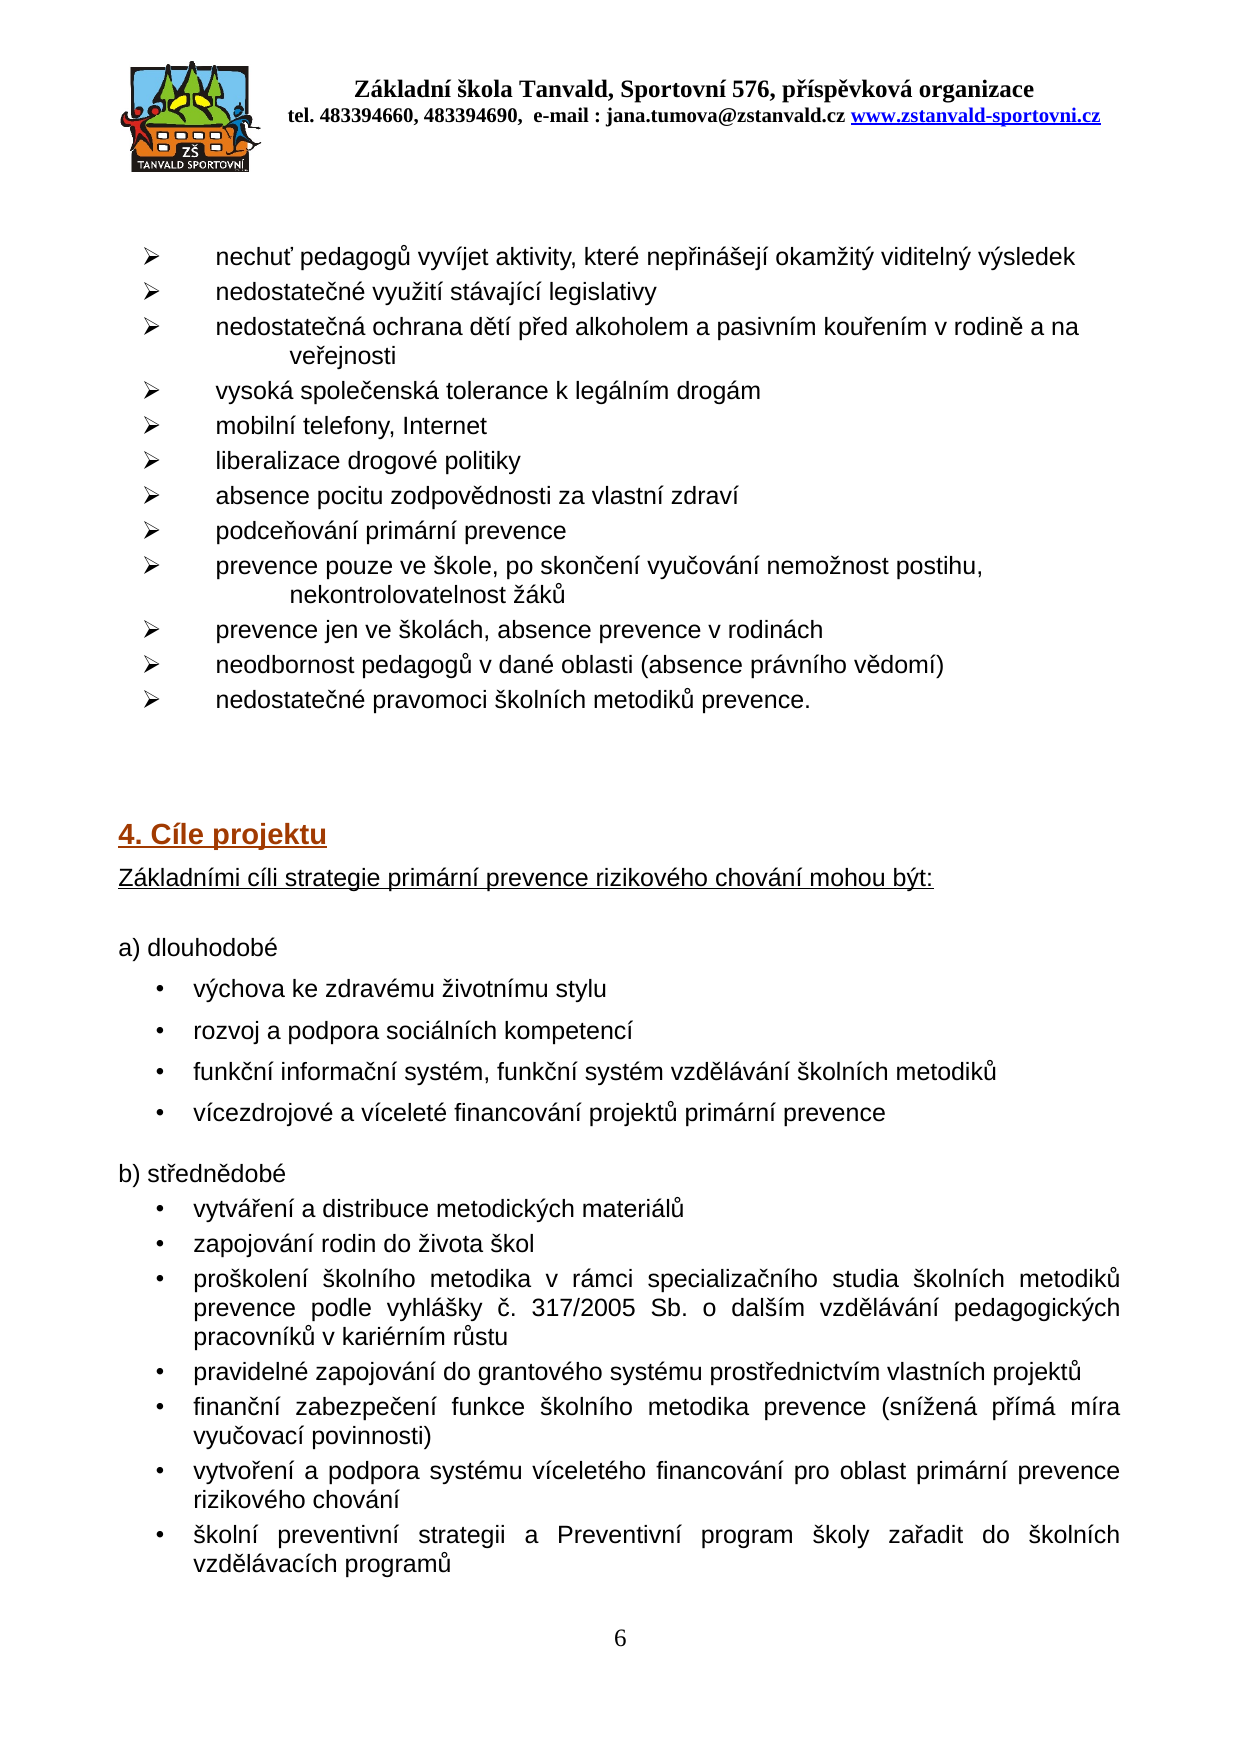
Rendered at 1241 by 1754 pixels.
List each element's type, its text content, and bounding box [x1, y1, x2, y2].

list rozvoj a podpora sociálních kompetencí [156, 1016, 1122, 1044]
list nedostatečné využití stávající legislativy [142, 277, 1122, 306]
list mobilní telefony, Internet [142, 411, 1122, 439]
list podceňování primární prevence [142, 516, 1122, 545]
list zapojování rodin do života škol [156, 1229, 1122, 1258]
list prevence jen ve školách, absence prevence v rodinách [142, 615, 1122, 644]
list vytváření a distribuce metodických materiálů [156, 1194, 1122, 1223]
list vytvoření a podpora systému víceletého financování pro oblast primární prevence rizikového chování [156, 1456, 1122, 1513]
list neodbornost pedagogů v dané oblasti (absence právního vědomí) [142, 650, 1122, 679]
text Základními cíli strategie primární prevence rizikového chování mohou být: [118, 863, 1122, 892]
list prevence pouze ve škole, po skončení vyučování nemožnost postihu, nekontrolovatelnost žáků [142, 551, 1122, 609]
list proškolení školního metodika v rámci specializačního studia školních metodiků prevence podle vyhlášky č. 317/2005 Sb. o dalším vzdělávání pedagogických pracovníků v kariérním růstu [156, 1264, 1122, 1351]
list liberalizace drogové politiky [142, 446, 1122, 475]
list vícezdrojové a víceleté financování projektů primární prevence [156, 1098, 1122, 1127]
list absence pocitu zodpovědnosti za vlastní zdraví [142, 481, 1122, 510]
list nedostatečné pravomoci školních metodiků prevence. [142, 685, 1122, 714]
text 4. Cíle projektu [118, 817, 1122, 851]
text a) dlouhodobé [118, 904, 1122, 962]
list pravidelné zapojování do grantového systému prostřednictvím vlastních projektů [156, 1357, 1122, 1386]
list nechuť pedagogů vyvíjet aktivity, které nepřinášejí okamžitý viditelný výsledek [142, 242, 1122, 270]
list funkční informační systém, funkční systém vzdělávání školních metodiků [156, 1057, 1122, 1086]
list nedostatečná ochrana dětí před alkoholem a pasivním kouřením v rodině a na veřejnosti [142, 312, 1122, 369]
list vysoká společenská tolerance k legálním drogám [142, 376, 1122, 404]
list výchova ke zdravému životnímu stylu [156, 974, 1122, 1003]
list finanční zabezpečení funkce školního metodika prevence (snížená přímá míra vyučovací povinnosti) [156, 1392, 1122, 1449]
list školní preventivní strategii a Preventivní program školy zařadit do školních vzdělávacích programů [156, 1520, 1122, 1577]
text b) střednědobé [118, 1130, 1122, 1188]
